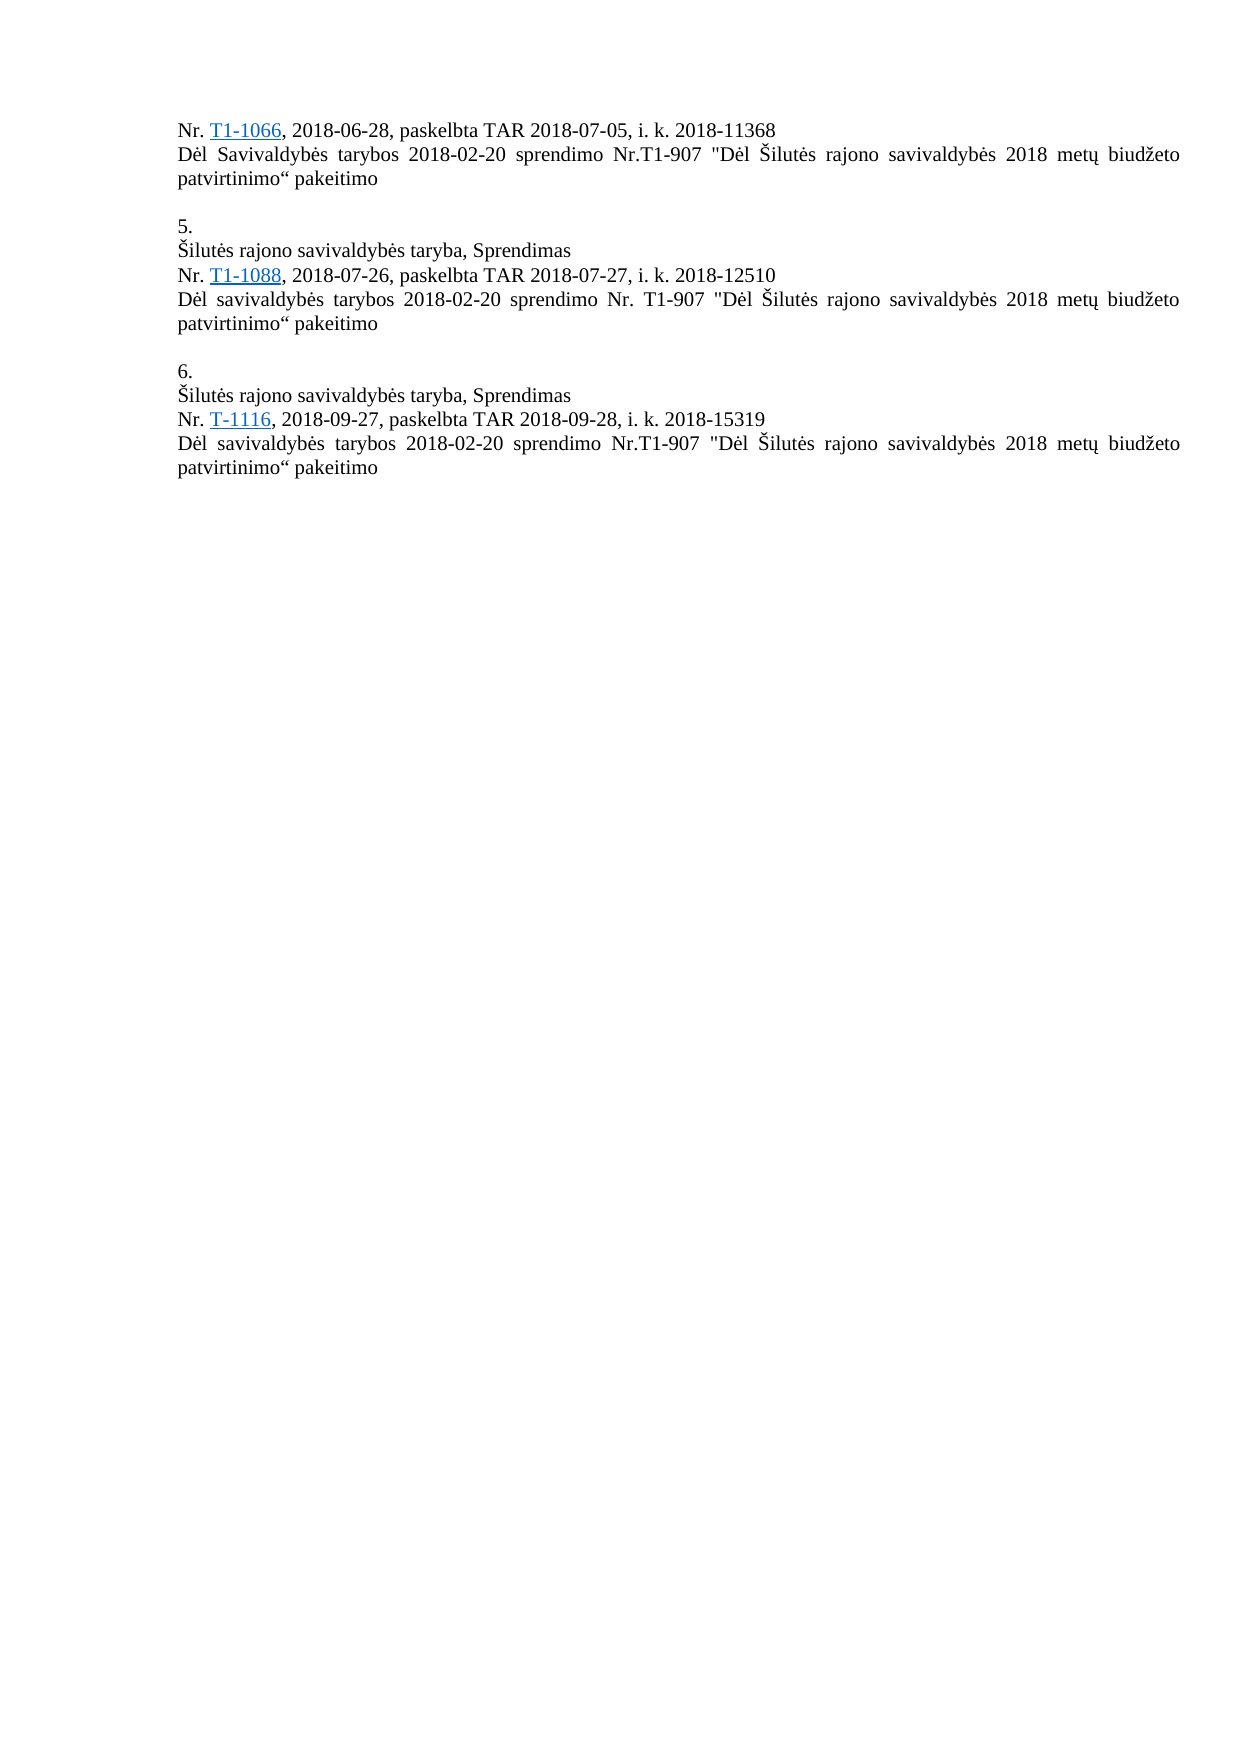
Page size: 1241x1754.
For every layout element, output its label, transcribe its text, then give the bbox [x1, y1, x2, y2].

text Dėl Savivaldybės tarybos 2018-02-20 sprendimo Nr.T1-907 "Dėl Šilutės rajono savivaldybės 2018 metų biudžeto patvirtinimo“ pakeitimo [177, 142, 1181, 190]
text Šilutės rajono savivaldybės taryba, Sprendimas [177, 383, 1181, 407]
text Dėl savivaldybės tarybos 2018-02-20 sprendimo Nr. T1-907 "Dėl Šilutės rajono savivaldybės 2018 metų biudžeto patvirtinimo“ pakeitimo [177, 287, 1181, 335]
text Šilutės rajono savivaldybės taryba, Sprendimas [177, 238, 1181, 262]
text Dėl savivaldybės tarybos 2018-02-20 sprendimo Nr.T1-907 "Dėl Šilutės rajono savivaldybės 2018 metų biudžeto patvirtinimo“ pakeitimo [177, 431, 1181, 479]
text 6. [177, 359, 1181, 383]
text Nr. T1-1088, 2018-07-26, paskelbta TAR 2018-07-27, i. k. 2018-12510 [177, 262, 1181, 287]
text Nr. T-1116, 2018-09-27, paskelbta TAR 2018-09-28, i. k. 2018-15319 [177, 407, 1181, 431]
text Nr. T1-1066, 2018-06-28, paskelbta TAR 2018-07-05, i. k. 2018-11368 [177, 118, 1181, 142]
text 5. [177, 214, 1181, 238]
